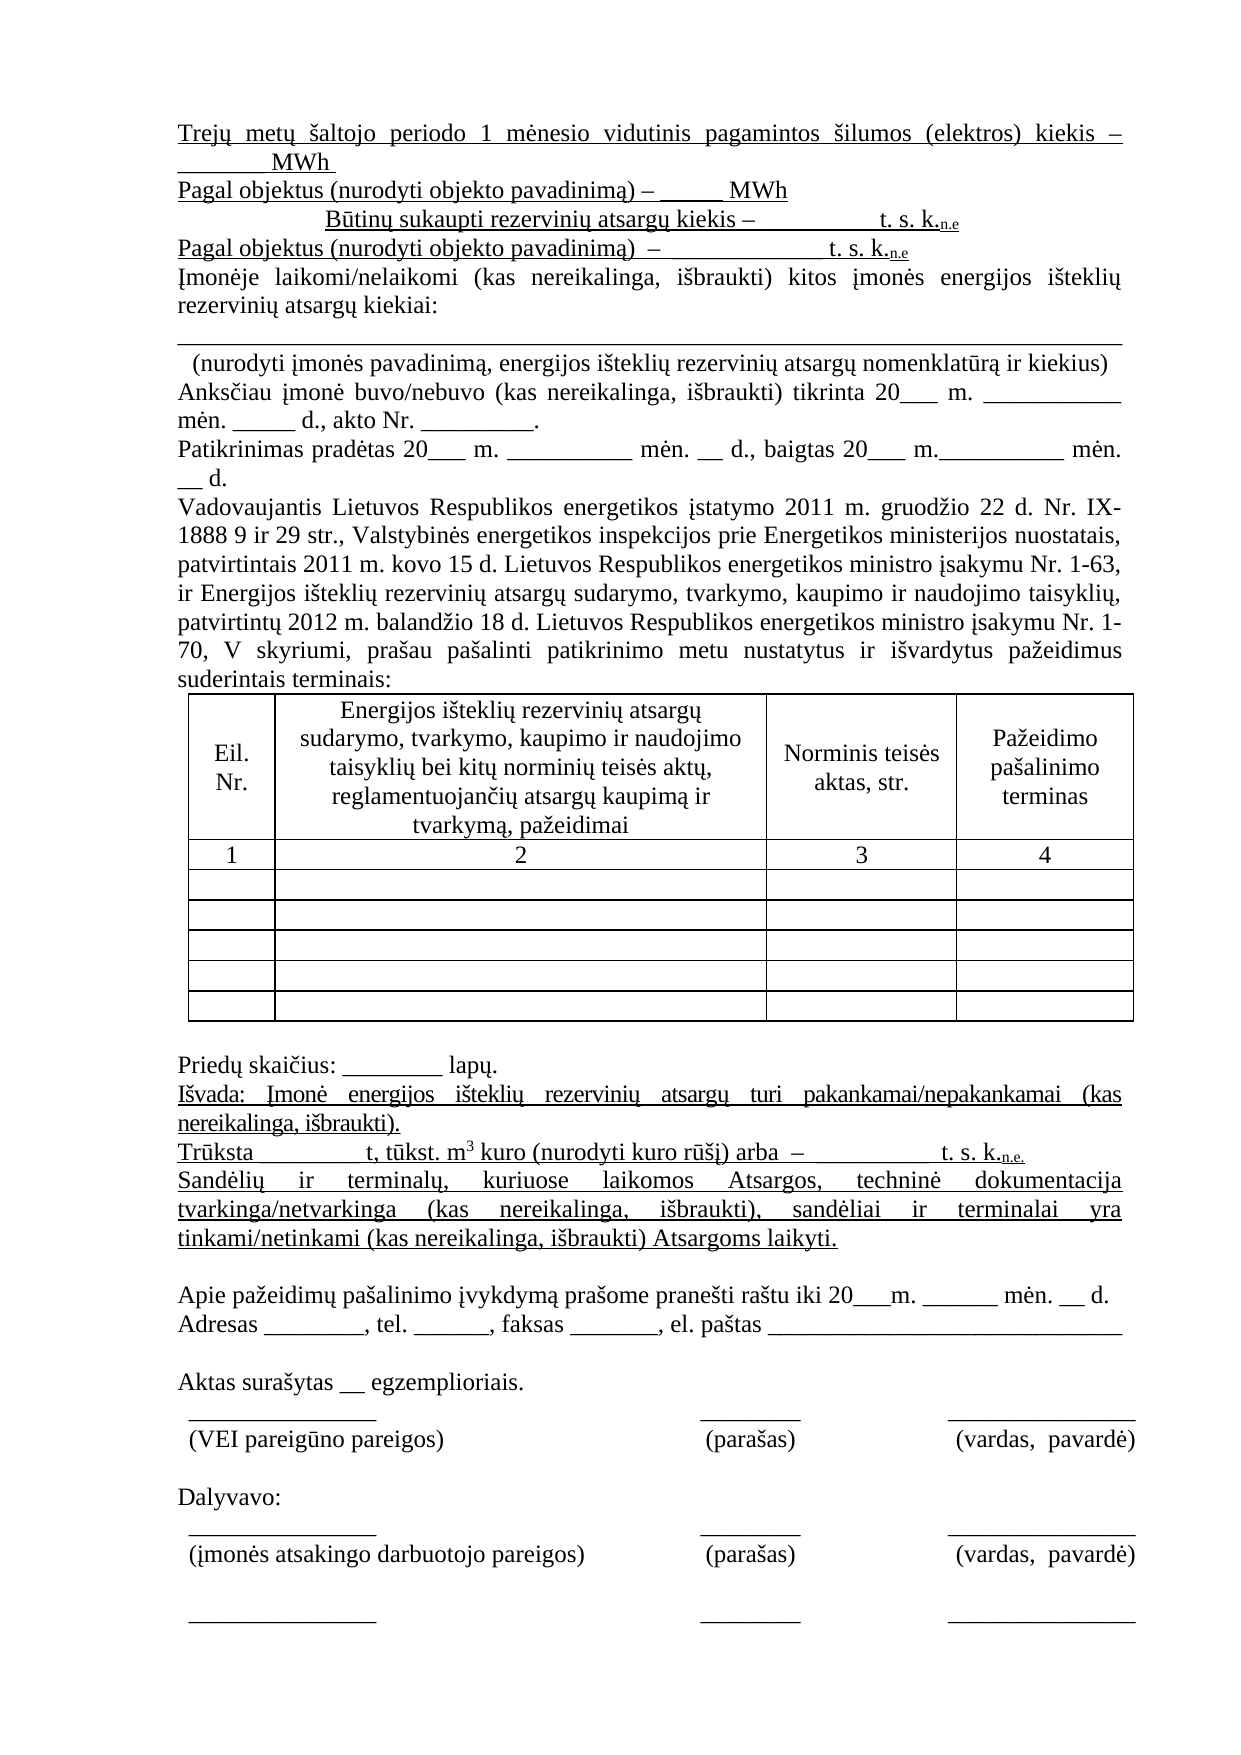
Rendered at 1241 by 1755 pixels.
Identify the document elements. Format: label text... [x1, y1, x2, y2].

table_cell [767, 870, 956, 899]
text Apie pažeidimų pašalinimo įvykdymą prašome pranešti raštu iki 20___m. ______ mėn. __ d. [177, 1281, 1122, 1309]
table_cell [957, 901, 1133, 929]
text Aktas surašytas __ egzemplioriais. [177, 1367, 1122, 1396]
table_header ________ (parašas) [663, 1396, 838, 1453]
table_cell [189, 870, 274, 899]
table_header _______________ [177, 1597, 663, 1636]
text Būtinų sukaupti rezervinių atsargų kiekis – _________ t. s. k.n.e [177, 204, 1122, 233]
text Trejų metų šaltojo periodo 1 mėnesio vidutinis pagamintos šilumos (elektros) kiekis – [177, 118, 1122, 143]
text Patikrinimas pradėtas 20___ m. __________ mėn. __ d., baigtas 20___ m.__________ mėn. __ d. [177, 434, 1122, 492]
table_cell [276, 961, 766, 990]
table_header _______________ [838, 1597, 1147, 1636]
table_header ________ [663, 1597, 838, 1636]
text Vadovaujantis Lietuvos Respublikos energetikos įstatymo 2011 m. gruodžio 22 d. Nr. IX-1888 9 ir 29 str., Valstybinės energetikos inspekcijos prie Energetikos ministerijos nuostatais, patvirtintais 2011 m. kovo 15 d. Lietuvos Respublikos energetikos ministro įsakymu Nr. 1-63, ir Energijos išteklių rezervinių atsargų sudarymo, tvarkymo, kaupimo ir naudojimo taisyklių, patvirtintų 2012 m. balandžio 18 d. Lietuvos Respublikos energetikos ministro įsakymu Nr. 1-70, V skyriumi, prašau pašalinti patikrinimo metu nustatytus ir išvardytus pažeidimus suderintais terminais: [177, 492, 1122, 693]
table_cell [767, 961, 956, 990]
text _______ MWh [177, 144, 1122, 176]
table_header _______________ (vardas, pavardė) [838, 1396, 1147, 1453]
text _ [177, 319, 1122, 344]
text Sandėlių ir terminalų, kuriuose laikomos Atsargos, techninė dokumentacija [177, 1166, 1122, 1191]
text tinkami/netinkami (kas nereikalinga, išbraukti) Atsargoms laikyti. [177, 1220, 1122, 1252]
table_cell [767, 992, 956, 1020]
text Įmonėje laikomi/nelaikomi (kas nereikalinga, išbraukti) kitos įmonės energijos išteklių rezervinių atsargų kiekiai: [177, 262, 1122, 319]
table_header ________ (parašas) [663, 1511, 838, 1568]
table_header Eil. Nr. [189, 695, 274, 838]
table_cell [276, 870, 766, 899]
text Išvada: Įmonė energijos išteklių rezervinių atsargų turi pakankamai/nepakankamai (kas [177, 1079, 1122, 1104]
table_cell [767, 931, 956, 960]
text Anksčiau įmonė buvo/nebuvo (kas nereikalinga, išbraukti) tikrinta 20___ m. ___________ mėn. _____ d., akto Nr. _________. [177, 377, 1122, 434]
text nereikalinga, išbraukti). [177, 1105, 1122, 1137]
text Pagal objektus (nurodyti objekto pavadinimą) – _____ MWh [177, 176, 1122, 204]
table_header Energijos išteklių rezervinių atsargų sudarymo, tvarkymo, kaupimo ir naudojimo taisyklių bei kitų norminių teisės aktų, reglamentuojančių atsargų kaupimą ir tvarkymą, pažeidimai [276, 695, 766, 838]
text Adresas ________, tel. ______, faksas _______, el. paštas [177, 1309, 1122, 1338]
table_cell 4 [957, 840, 1133, 869]
table_cell [957, 931, 1133, 960]
text Trūksta ________ t, tūkst. m3 kuro (nurodyti kuro rūšį) arba – _________ t. s. k.n.e. [177, 1137, 1122, 1166]
table_cell [189, 992, 274, 1020]
table_cell [276, 992, 766, 1020]
table_cell [957, 992, 1133, 1020]
table_cell [189, 901, 274, 929]
table_cell [767, 901, 956, 929]
table_cell 3 [767, 840, 956, 869]
table_cell [276, 901, 766, 929]
text (nurodyti įmonės pavadinimą, energijos išteklių rezervinių atsargų nomenklatūrą ir kiekius) [177, 348, 1122, 377]
table_cell 2 [276, 840, 766, 869]
text Pagal objektus (nurodyti objekto pavadinimą) – ____________ t. s. k.n.e [177, 233, 1122, 262]
text Dalyvavo: [177, 1482, 1122, 1511]
table_header Norminis teisės aktas, str. [767, 695, 956, 838]
table_cell [276, 931, 766, 960]
table_cell [189, 931, 274, 960]
table_header _______________ (VEI pareigūno pareigos) [177, 1396, 663, 1453]
table_cell [189, 961, 274, 990]
table_cell [957, 870, 1133, 899]
table_header _______________ (vardas, pavardė) [838, 1511, 1147, 1568]
text tvarkinga/netvarkinga (kas nereikalinga, išbraukti), sandėliai ir terminalai yra [177, 1192, 1122, 1219]
table_header Pažeidimo pašalinimo terminas [957, 695, 1133, 838]
text Priedų skaičius: ________ lapų. [177, 1051, 1122, 1079]
table_cell 1 [189, 840, 274, 869]
table_header _______________ (įmonės atsakingo darbuotojo pareigos) [177, 1511, 663, 1568]
table_cell [957, 961, 1133, 990]
